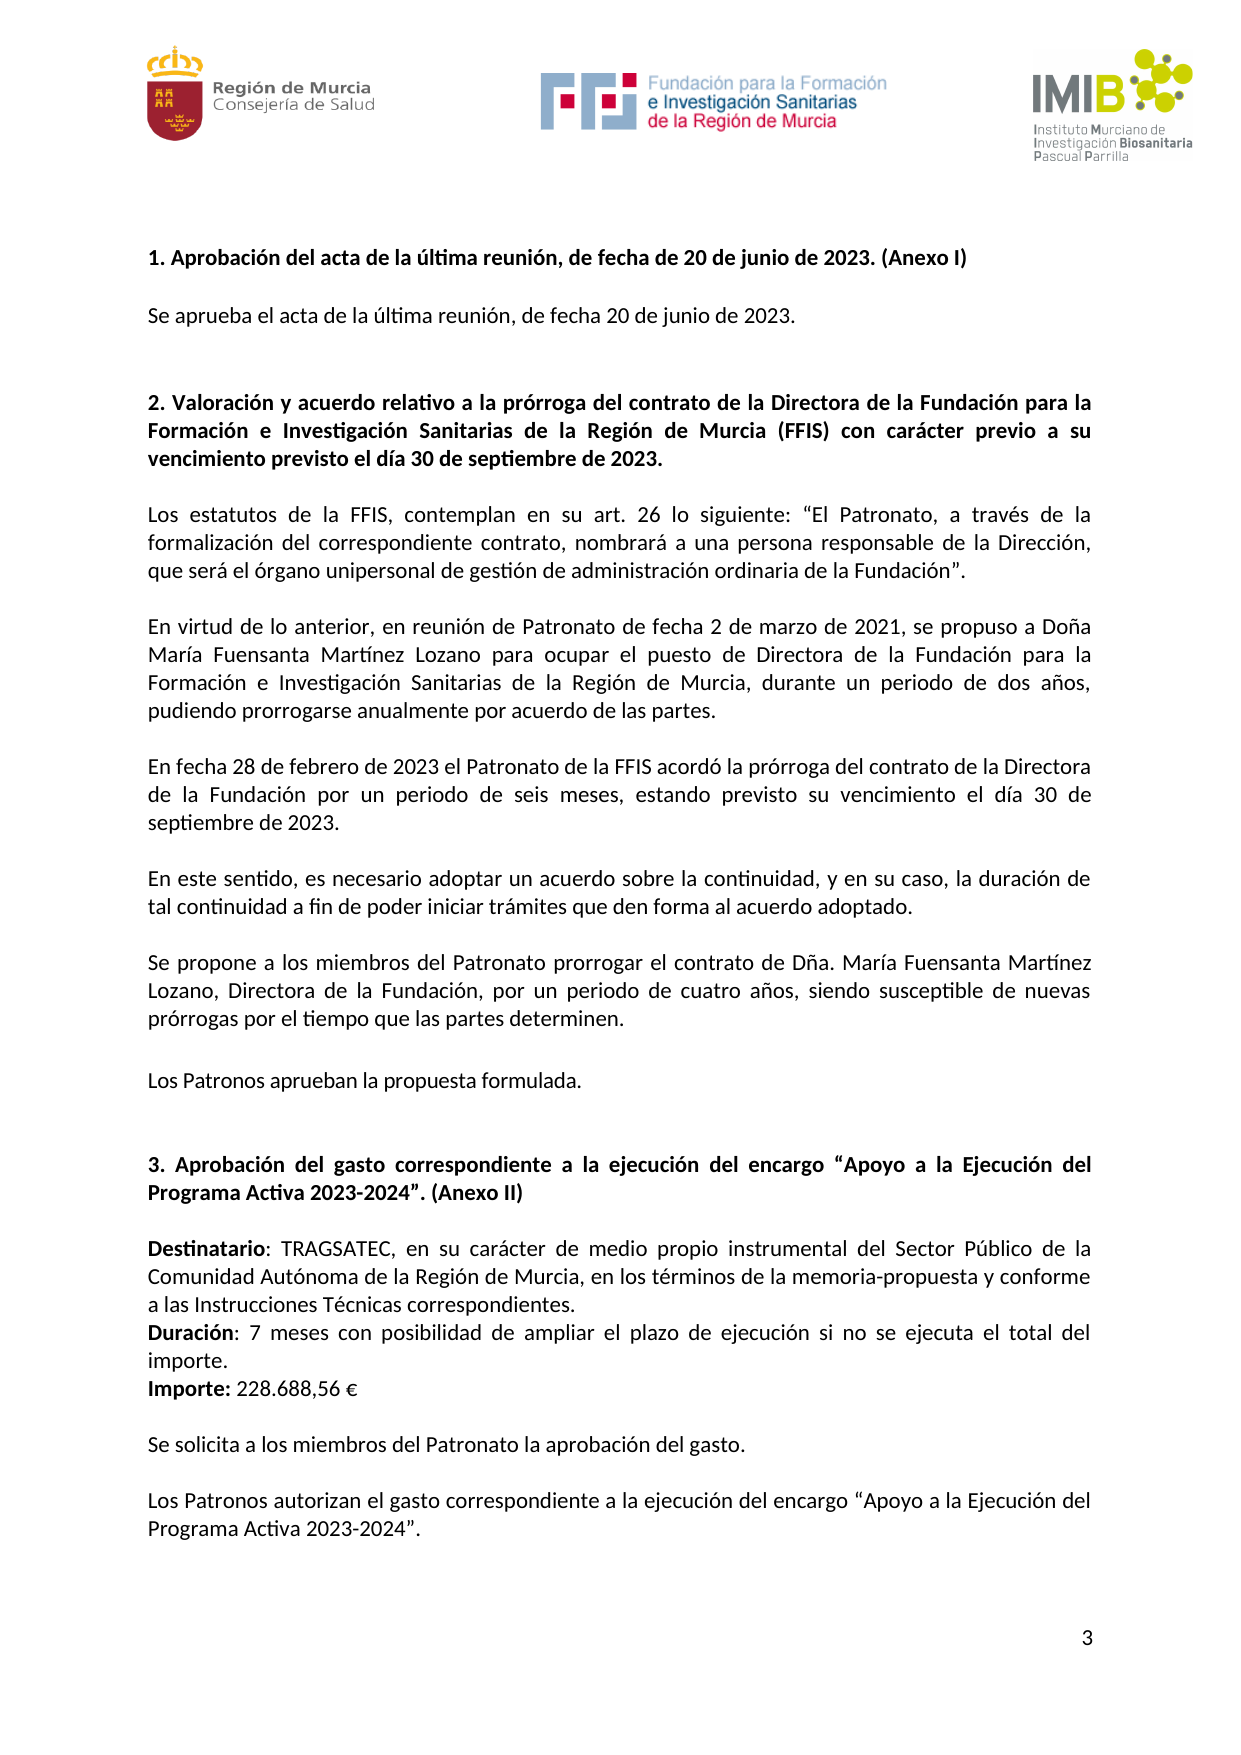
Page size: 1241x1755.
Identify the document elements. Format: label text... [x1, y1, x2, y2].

text Se solicita a los miembros del Patronato la aprobación del gasto. [148, 1430, 1093, 1458]
text En virtud de lo anterior, en reunión de Patronato de fecha 2 de marzo de 2021, se propuso a Doña María Fuensanta Martínez Lozano para ocupar el puesto de Directora de la Fundación para la Formación e Investigación Sanitarias de la Región de Murcia, durante un periodo de dos años, pudiendo prorrogarse anualmente por acuerdo de las partes. [148, 612, 1093, 724]
text 3. Aprobación del gasto correspondiente a la ejecución del encargo “Apoyo a la Ejecución del Programa Activa 2023-2024”. (Anexo II) [148, 1150, 1093, 1206]
text En fecha 28 de febrero de 2023 el Patronato de la FFIS acordó la prórroga del contrato de la Directora de la Fundación por un periodo de seis meses, estando previsto su vencimiento el día 30 de septiembre de 2023. [148, 752, 1093, 836]
text 1. Aprobación del acta de la última reunión, de fecha de 20 de junio de 2023. (Anexo I) [148, 243, 1093, 271]
text Duración: 7 meses con posibilidad de ampliar el plazo de ejecución si no se ejecuta el total del importe. [148, 1318, 1093, 1374]
text Se aprueba el acta de la última reunión, de fecha 20 de junio de 2023. [148, 300, 1126, 329]
text Destinatario: TRAGSATEC, en su carácter de medio propio instrumental del Sector Público de la Comunidad Autónoma de la Región de Murcia, en los términos de la memoria-propuesta y conforme a las Instrucciones Técnicas correspondientes. [148, 1234, 1093, 1318]
text Los estatutos de la FFIS, contemplan en su art. 26 lo siguiente: “El Patronato, a través de la formalización del correspondiente contrato, nombrará a una persona responsable de la Dirección, que será el órgano unipersonal de gestión de administración ordinaria de la Fundación”. [148, 500, 1093, 584]
text Los Patronos autorizan el gasto correspondiente a la ejecución del encargo “Apoyo a la Ejecución del Programa Activa 2023-2024”. [148, 1486, 1093, 1542]
text 2. Valoración y acuerdo relativo a la prórroga del contrato de la Directora de la Fundación para la Formación e Investigación Sanitarias de la Región de Murcia (FFIS) con carácter previo a su vencimiento previsto el día 30 de septiembre de 2023. [148, 388, 1093, 472]
text Los Patronos aprueban la propuesta formulada. [148, 1066, 1093, 1094]
text Importe: 228.688,56 € [148, 1374, 1093, 1402]
text Se propone a los miembros del Patronato prorrogar el contrato de Dña. María Fuensanta Martínez Lozano, Directora de la Fundación, por un periodo de cuatro años, siendo susceptible de nuevas prórrogas por el tiempo que las partes determinen. [148, 948, 1093, 1032]
text En este sentido, es necesario adoptar un acuerdo sobre la continuidad, y en su caso, la duración de tal continuidad a fin de poder iniciar trámites que den forma al acuerdo adoptado. [148, 864, 1093, 920]
